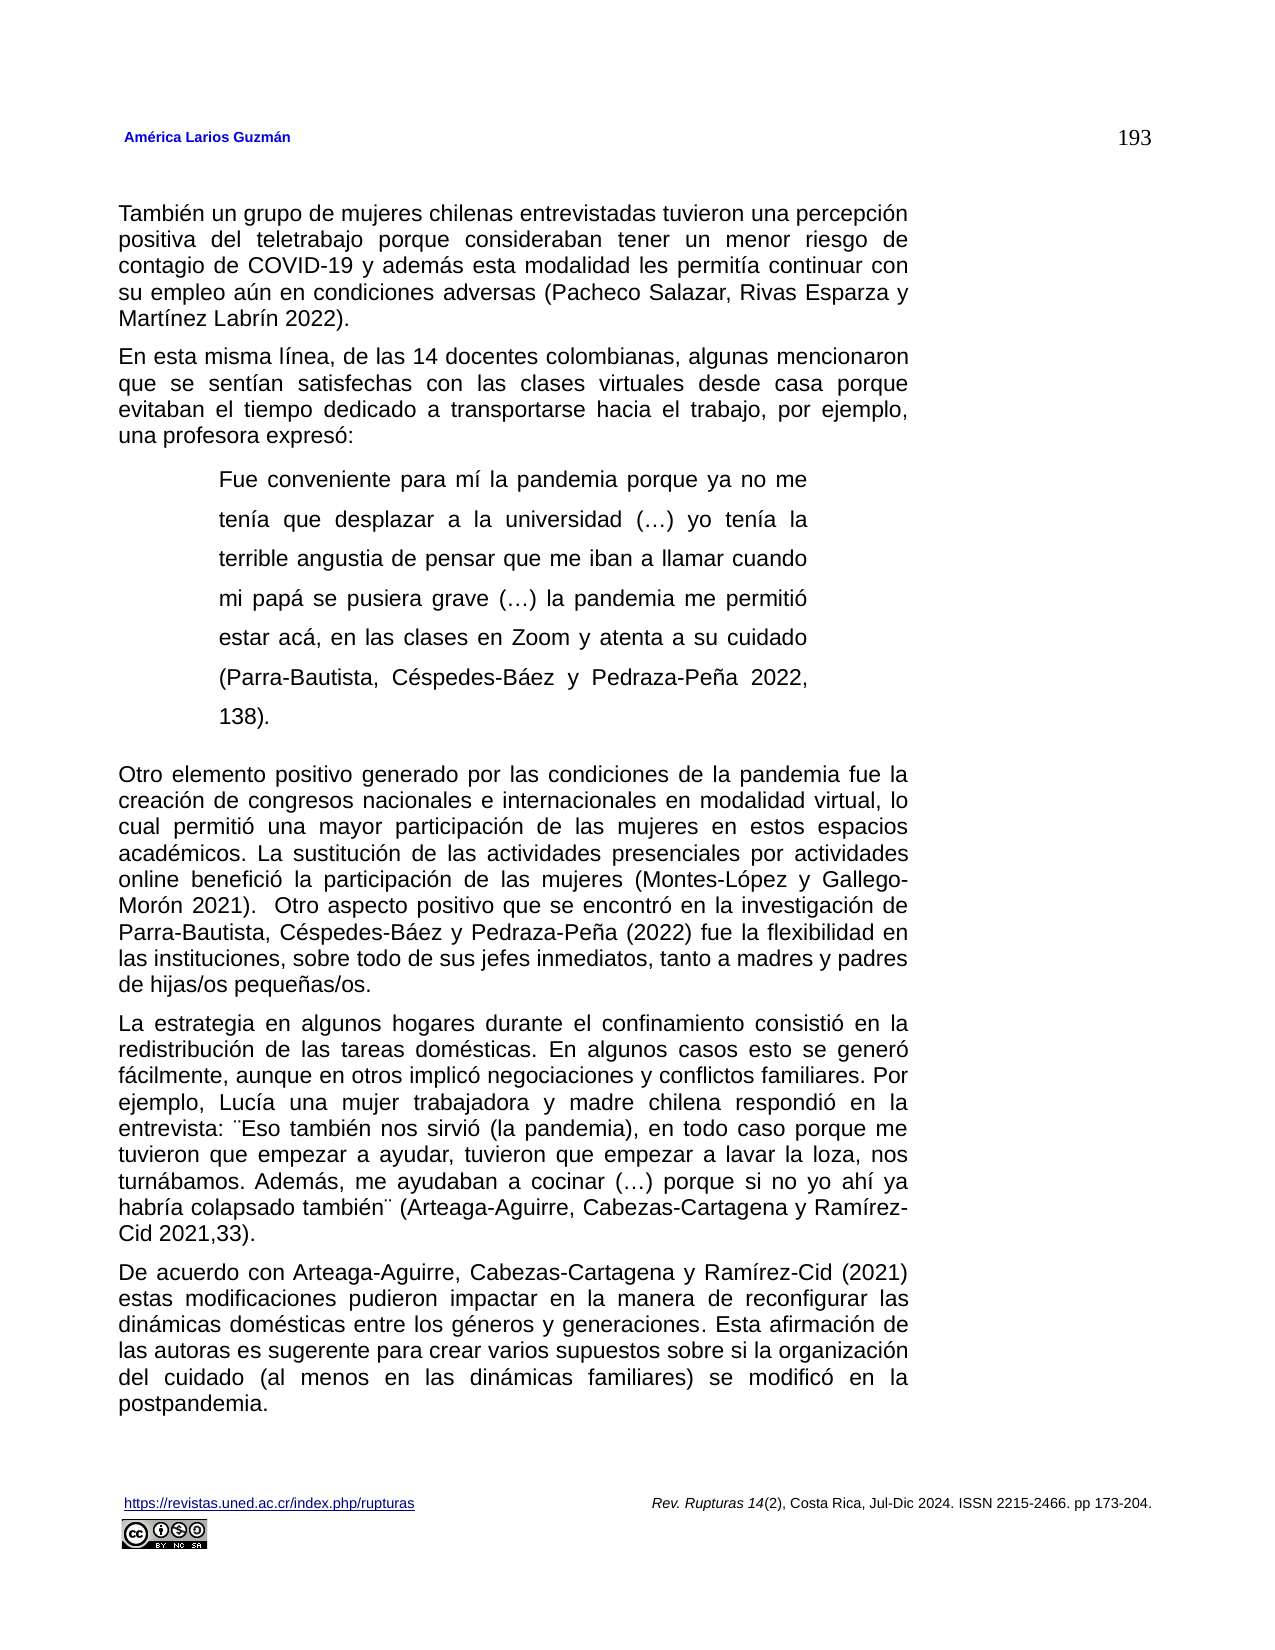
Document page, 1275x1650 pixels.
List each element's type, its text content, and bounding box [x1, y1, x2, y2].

text También un grupo de mujeres chilenas entrevistadas tuvieron una percepción positiva del teletrabajo porque consideraban tener un menor riesgo de contagio de COVID-19 y además esta modalidad les permitía continuar con su empleo aún en condiciones adversas (Pacheco Salazar, Rivas Esparza y Martínez Labrín 2022). [118, 200, 909, 332]
text Otro elemento positivo generado por las condiciones de la pandemia fue la creación de congresos nacionales e internacionales en modalidad virtual, lo cual permitió una mayor participación de las mujeres en estos espacios académicos. La sustitución de las actividades presenciales por actividades online benefició la participación de las mujeres (Montes-López y Gallego-Morón 2021). Otro aspecto positivo que se encontró en la investigación de Parra-Bautista, Céspedes-Báez y Pedraza-Peña (2022) fue la flexibilidad en las instituciones, sobre todo de sus jefes inmediatos, tanto a madres y padres de hijas/os pequeñas/os. [118, 761, 909, 998]
text Fue conveniente para mí la pandemia porque ya no me tenía que desplazar a la universidad (…) yo tenía la terrible angustia de pensar que me iban a llamar cuando mi papá se pusiera grave (…) la pandemia me permitió estar acá, en las clases en Zoom y atenta a su cuidado (Parra-Bautista, Céspedes-Báez y Pedraza-Peña 2022, 138). [218, 466, 808, 730]
text De acuerdo con Arteaga-Aguirre, Cabezas-Cartagena y Ramírez-Cid (2021) estas modificaciones pudieron impactar en la manera de reconfigurar las dinámicas domésticas entre los géneros y generaciones. Esta afirmación de las autoras es sugerente para crear varios supuestos sobre si la organización del cuidado (al menos en las dinámicas familiares) se modificó en la postpandemia. [118, 1258, 909, 1417]
picture [121, 1519, 208, 1549]
text La estrategia en algunos hogares durante el confinamiento consistió en la redistribución de las tareas domésticas. En algunos casos esto se generó fácilmente, aunque en otros implicó negociaciones y conflictos familiares. Por ejemplo, Lucía una mujer trabajadora y madre chilena respondió en la entrevista: ¨Eso también nos sirvió (la pandemia), en todo caso porque me tuvieron que empezar a ayudar, tuvieron que empezar a lavar la loza, nos turnábamos. Además, me ayudaban a cocinar (…) porque si no yo ahí ya habría colapsado también¨ (Arteaga-Aguirre, Cabezas-Cartagena y Ramírez-Cid 2021,33). [118, 1009, 909, 1247]
text En esta misma línea, de las 14 docentes colombianas, algunas mencionaron que se sentían satisfechas con las clases virtuales desde casa porque evitaban el tiempo dedicado a transportarse hacia el trabajo, por ejemplo, una profesora expresó: [118, 343, 909, 449]
